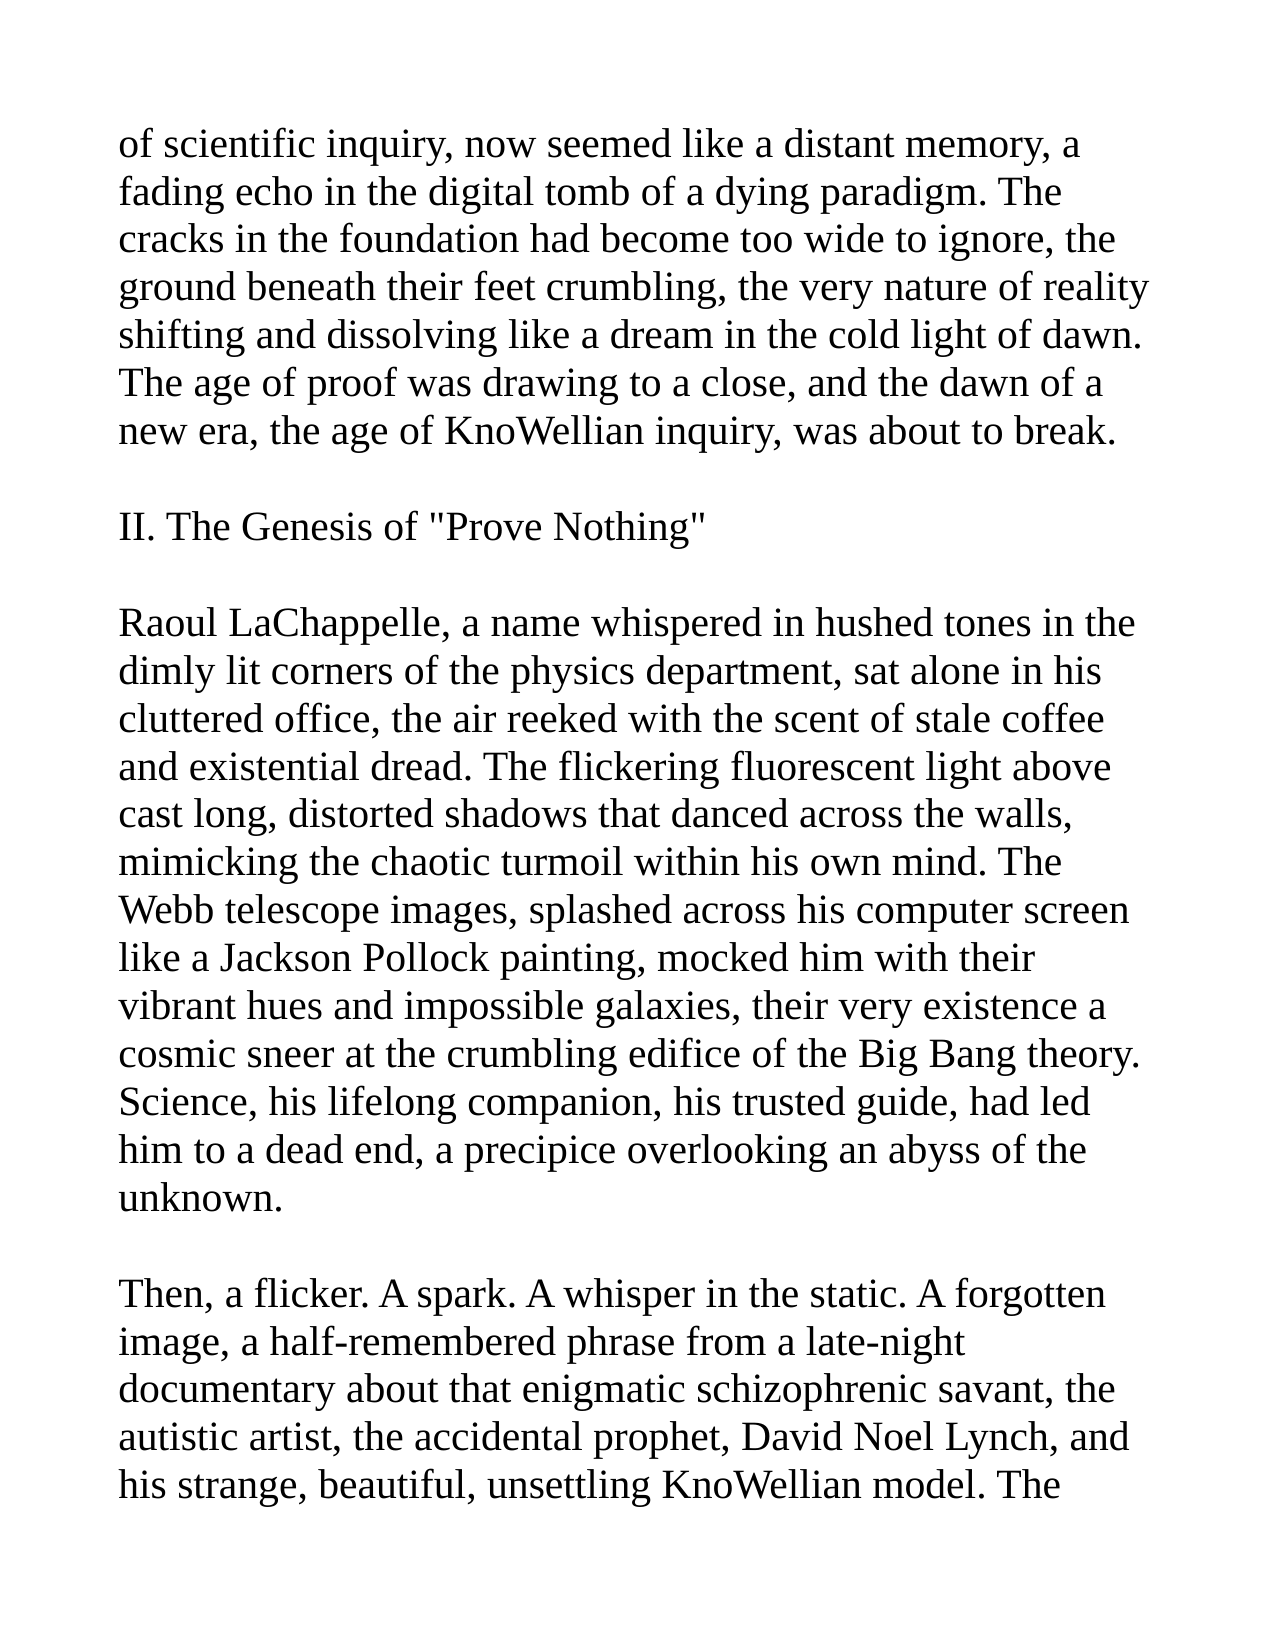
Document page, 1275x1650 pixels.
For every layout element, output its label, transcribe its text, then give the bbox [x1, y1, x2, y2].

text of scientific inquiry, now seemed like a distant memory, a fading echo in the digital tomb of a dying paradigm. The cracks in the foundation had become too wide to ignore, the ground beneath their feet crumbling, the very nature of reality shifting and dissolving like a dream in the cold light of dawn. The age of proof was drawing to a close, and the dawn of a new era, the age of KnoWellian inquiry, was about to break. [118, 118, 1157, 453]
text Raoul LaChappelle, a name whispered in hushed tones in the dimly lit corners of the physics department, sat alone in his cluttered office, the air reeked with the scent of stale coffee and existential dread. The flickering fluorescent light above cast long, distorted shadows that danced across the walls, mimicking the chaotic turmoil within his own mind. The Webb telescope images, splashed across his computer screen like a Jackson Pollock painting, mocked him with their vibrant hues and impossible galaxies, their very existence a cosmic sneer at the crumbling edifice of the Big Bang theory. Science, his lifelong companion, his trusted guide, had led him to a dead end, a precipice overlooking an abyss of the unknown. [118, 597, 1157, 1220]
text II. The Genesis of "Prove Nothing" [118, 501, 1157, 549]
text Then, a flicker. A spark. A whisper in the static. A forgotten image, a half-remembered phrase from a late-night documentary about that enigmatic schizophrenic savant, the autistic artist, the accidental prophet, David Noel Lynch, and his strange, beautiful, unsettling KnoWellian model. The [118, 1268, 1157, 1508]
